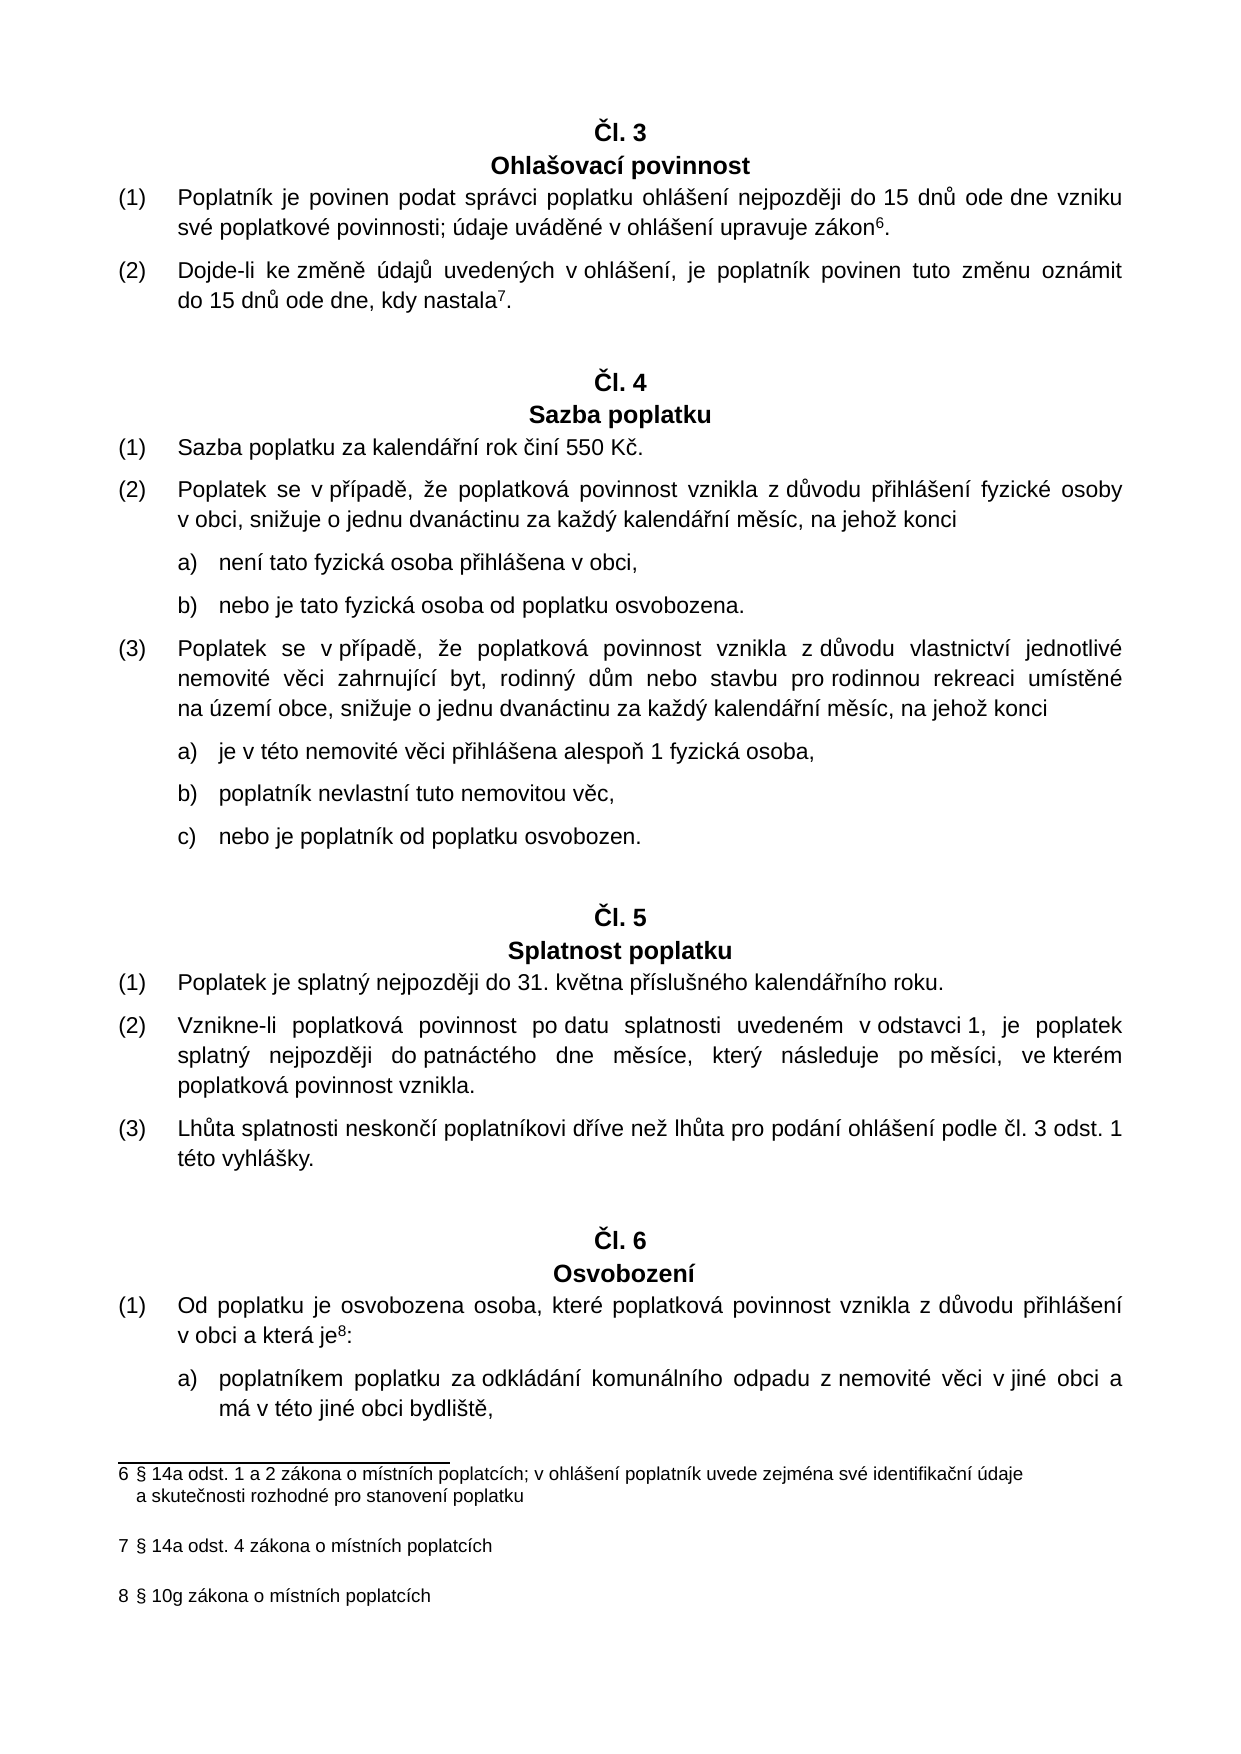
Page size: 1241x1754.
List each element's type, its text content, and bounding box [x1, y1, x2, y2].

subtitle Čl. 4 Sazba poplatku [118, 367, 1122, 429]
list Dojde-li ke změně údajů uvedených v ohlášení, je poplatník povinen tuto změnu oznámit do 15 dnů ode dne, kdy nastala. [118, 257, 1122, 314]
list Poplatník je povinen podat správci poplatku ohlášení nejpozději do 15 dnů ode dne vzniku své poplatkové povinnosti; údaje uváděné v ohlášení upravuje zákon. [118, 184, 1122, 241]
list Lhůta splatnosti neskončí poplatníkovi dříve než lhůta pro podání ohlášení podle čl. 3 odst. 1 této vyhlášky. [118, 1115, 1122, 1172]
subtitle Čl. 6 Osvobození [118, 1226, 1122, 1287]
subtitle Čl. 5 Splatnost poplatku [118, 903, 1122, 965]
list Poplatek se v případě, že poplatková povinnost vznikla z důvodu vlastnictví jednotlivé nemovité věci zahrnující byt, rodinný dům nebo stavbu pro rodinnou rekreaci umístěné na území obce, snižuje o jednu dvanáctinu za každý kalendářní měsíc, na jehož konci [118, 634, 1122, 721]
list nebo je poplatník od poplatku osvobozen. [177, 823, 1122, 849]
list poplatník nevlastní tuto nemovitou věc, [177, 780, 1122, 807]
list Vznikne-li poplatková povinnost po datu splatnosti uvedeném v odstavci 1, je poplatek splatný nejpozději do patnáctého dne měsíce, který následuje po měsíci, ve kterém poplatková povinnost vznikla. [118, 1012, 1122, 1099]
list Sazba poplatku za kalendářní rok činí 550 Kč. [118, 433, 1122, 460]
list je v této nemovité věci přihlášena alespoň 1 fyzická osoba, [177, 738, 1122, 764]
list § 10g zákona o místních poplatcích [118, 1585, 1122, 1607]
list Poplatek se v případě, že poplatková povinnost vznikla z důvodu přihlášení fyzické osoby v obci, snižuje o jednu dvanáctinu za každý kalendářní měsíc, na jehož konci [118, 476, 1122, 533]
list Poplatek je splatný nejpozději do 31. května příslušného kalendářního roku. [118, 969, 1122, 996]
list Od poplatku je osvobozena osoba, které poplatková povinnost vznikla z důvodu přihlášení v obci a která je: [118, 1292, 1122, 1348]
list poplatníkem poplatku za odkládání komunálního odpadu z nemovité věci v jiné obci a má v této jiné obci bydliště, [177, 1364, 1122, 1421]
list není tato fyzická osoba přihlášena v obci, [177, 549, 1122, 576]
list § 14a odst. 1 a 2 zákona o místních poplatcích; v ohlášení poplatník uvede zejména své identifikační údaje a skutečnosti rozhodné pro stanovení poplatku [118, 1463, 1122, 1506]
list § 14a odst. 4 zákona o místních poplatcích [118, 1535, 1122, 1556]
list nebo je tato fyzická osoba od poplatku osvobozena. [177, 592, 1122, 618]
subtitle Čl. 3 Ohlašovací povinnost [118, 118, 1122, 180]
